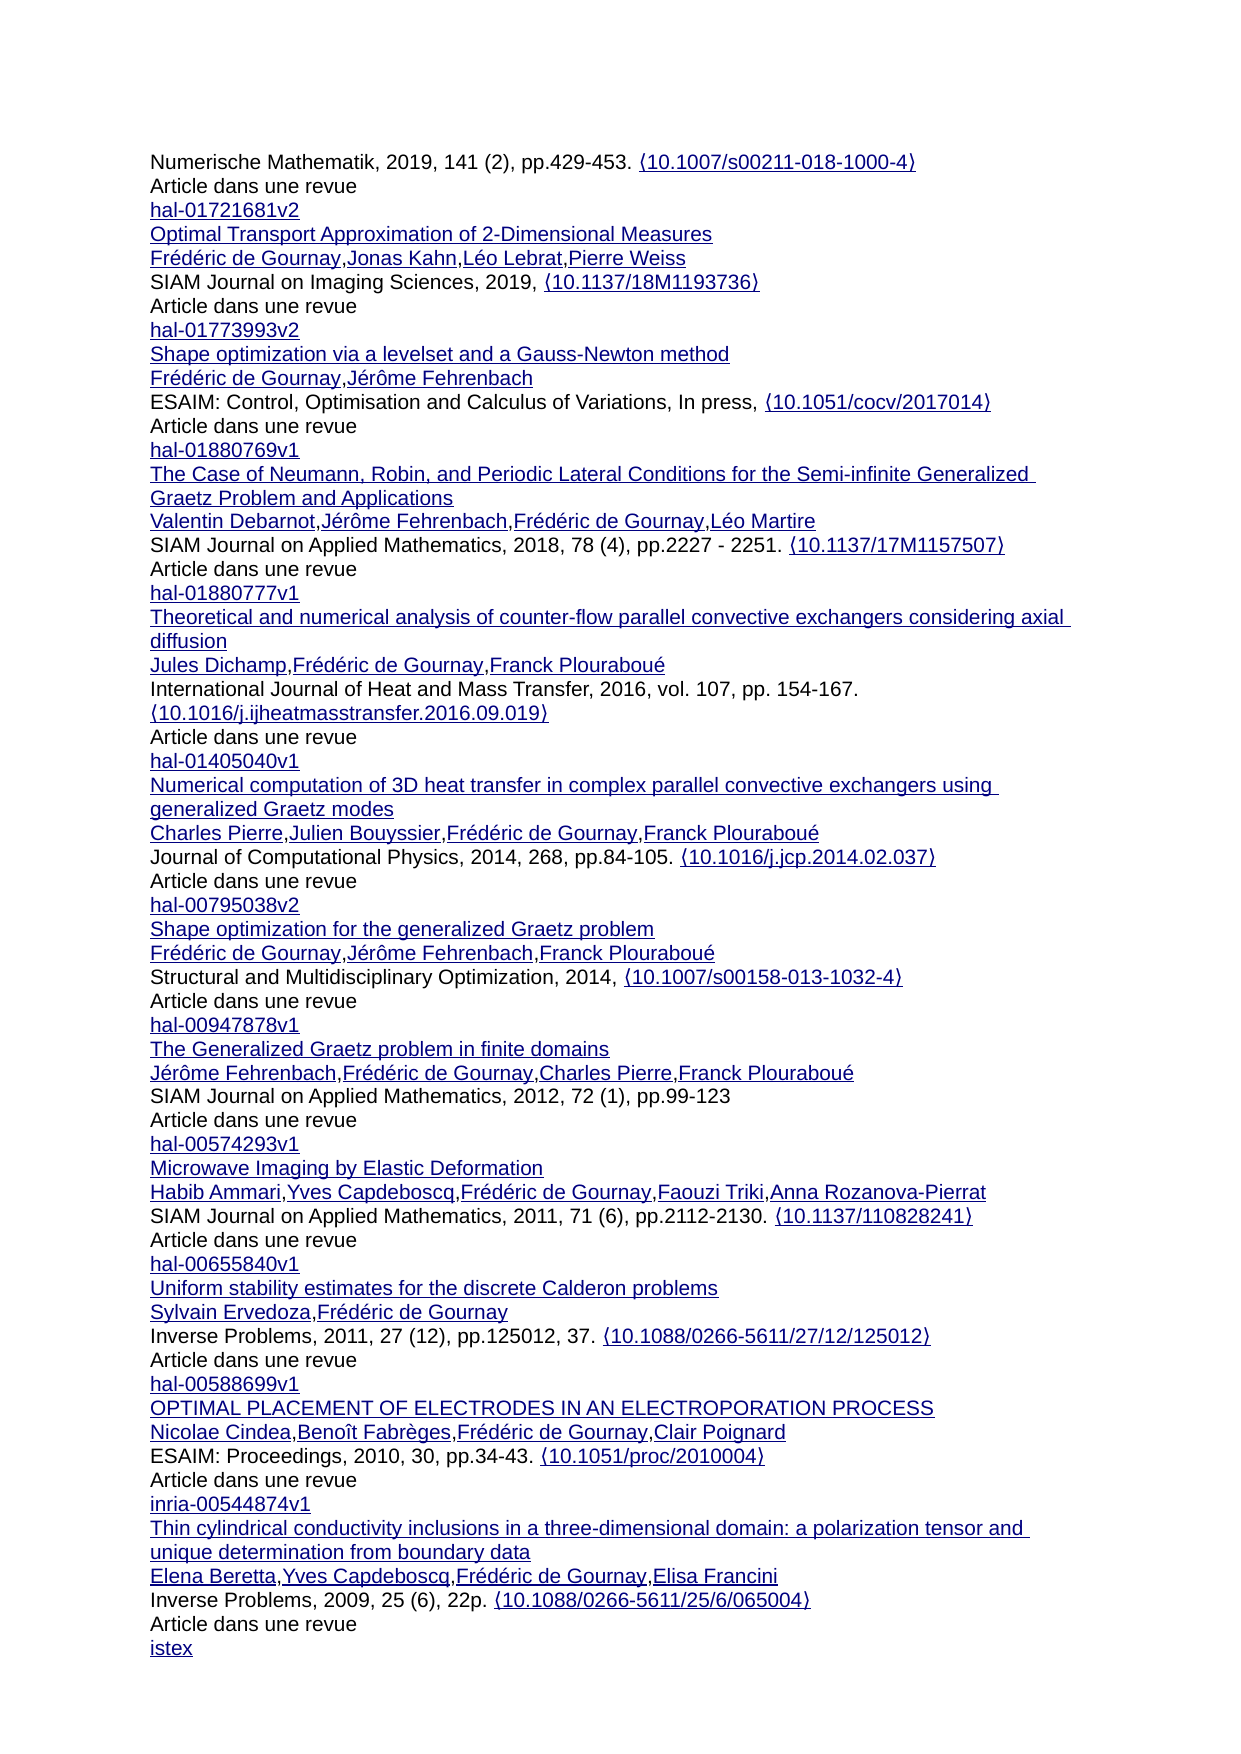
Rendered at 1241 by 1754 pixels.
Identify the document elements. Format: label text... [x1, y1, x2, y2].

table_cell Shape optimization via a levelset and a Gauss-Newton method Frédéric de Gournay,Jérôme Fehrenbach ESAIM: Control, Optimisation and Calculus of Variations, In press, ⟨10.1051/cocv/2017014⟩ Article dans une revue hal-01880769v1 [150, 342, 1090, 461]
table_cell The Generalized Graetz problem in finite domains Jérôme Fehrenbach,Frédéric de Gournay,Charles Pierre,Franck Plouraboué SIAM Journal on Applied Mathematics, 2012, 72 (1), pp.99-123 Article dans une revue hal-00574293v1 [150, 1036, 1090, 1156]
table_cell Numerische Mathematik, 2019, 141 (2), pp.429-453. ⟨10.1007/s00211-018-1000-4⟩ Article dans une revue hal-01721681v2 [150, 150, 1090, 222]
table_cell OPTIMAL PLACEMENT OF ELECTRODES IN AN ELECTROPORATION PROCESS Nicolae Cindea,Benoît Fabrèges,Frédéric de Gournay,Clair Poignard ESAIM: Proceedings, 2010, 30, pp.34-43. ⟨10.1051/proc/2010004⟩ Article dans une revue inria-00544874v1 [150, 1396, 1090, 1516]
table_cell Thin cylindrical conductivity inclusions in a three-dimensional domain: a polarization tensor and unique determination from boundary data Elena Beretta,Yves Capdeboscq,Frédéric de Gournay,Elisa Francini Inverse Problems, 2009, 25 (6), 22p. ⟨10.1088/0266-5611/25/6/065004⟩ Article dans une revue istex [150, 1516, 1090, 1659]
table_cell Theoretical and numerical analysis of counter-flow parallel convective exchangers considering axial diffusion Jules Dichamp,Frédéric de Gournay,Franck Plouraboué International Journal of Heat and Mass Transfer, 2016, vol. 107, pp. 154-167. ⟨10.1016/j.ijheatmasstransfer.2016.09.019⟩ Article dans une revue hal-01405040v1 [150, 605, 1090, 773]
table_cell Microwave Imaging by Elastic Deformation Habib Ammari,Yves Capdeboscq,Frédéric de Gournay,Faouzi Triki,Anna Rozanova-Pierrat SIAM Journal on Applied Mathematics, 2011, 71 (6), pp.2112-2130. ⟨10.1137/110828241⟩ Article dans une revue hal-00655840v1 [150, 1156, 1090, 1276]
table_cell Optimal Transport Approximation of 2-Dimensional Measures Frédéric de Gournay,Jonas Kahn,Léo Lebrat,Pierre Weiss SIAM Journal on Imaging Sciences, 2019, ⟨10.1137/18M1193736⟩ Article dans une revue hal-01773993v2 [150, 222, 1090, 342]
table_cell Uniform stability estimates for the discrete Calderon problems Sylvain Ervedoza,Frédéric de Gournay Inverse Problems, 2011, 27 (12), pp.125012, 37. ⟨10.1088/0266-5611/27/12/125012⟩ Article dans une revue hal-00588699v1 [150, 1276, 1090, 1396]
table_cell The Case of Neumann, Robin, and Periodic Lateral Conditions for the Semi-infinite Generalized Graetz Problem and Applications Valentin Debarnot,Jérôme Fehrenbach,Frédéric de Gournay,Léo Martire SIAM Journal on Applied Mathematics, 2018, 78 (4), pp.2227 - 2251. ⟨10.1137/17M1157507⟩ Article dans une revue hal-01880777v1 [150, 461, 1090, 605]
table_cell Shape optimization for the generalized Graetz problem Frédéric de Gournay,Jérôme Fehrenbach,Franck Plouraboué Structural and Multidisciplinary Optimization, 2014, ⟨10.1007/s00158-013-1032-4⟩ Article dans une revue hal-00947878v1 [150, 917, 1090, 1036]
table_cell Numerical computation of 3D heat transfer in complex parallel convective exchangers using generalized Graetz modes Charles Pierre,Julien Bouyssier,Frédéric de Gournay,Franck Plouraboué Journal of Computational Physics, 2014, 268, pp.84-105. ⟨10.1016/j.jcp.2014.02.037⟩ Article dans une revue hal-00795038v2 [150, 773, 1090, 917]
